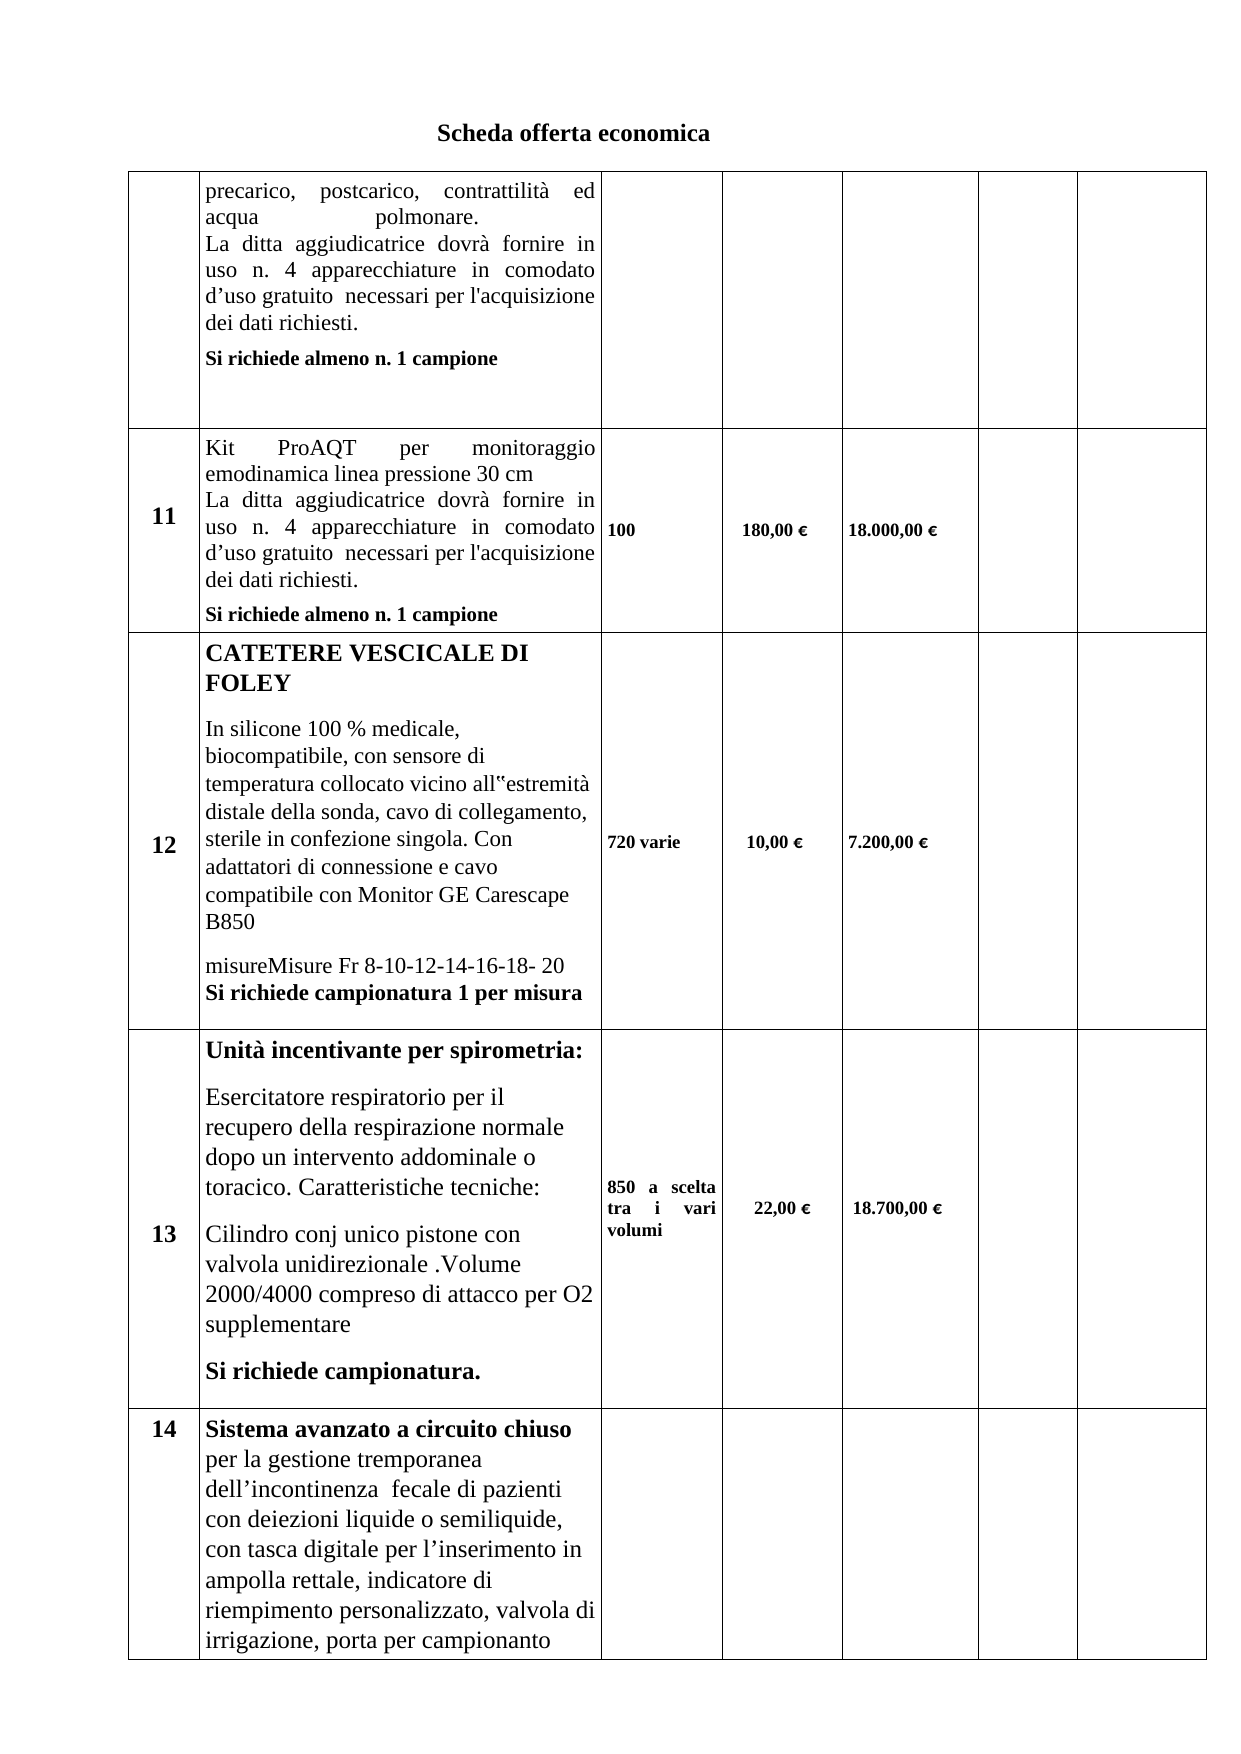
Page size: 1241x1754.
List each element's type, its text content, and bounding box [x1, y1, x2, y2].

table_cell 12 [129, 633, 199, 1029]
table_cell [979, 633, 1077, 1029]
table_cell 11 [129, 429, 199, 632]
table_cell [979, 429, 1077, 632]
table_cell [1078, 172, 1206, 428]
table_cell Unità incentivante per spirometria: Esercitatore respiratorio per il recupero della respirazione normale dopo un intervento addominale o toracico. Caratteristiche tecniche: Cilindro conj unico pistone con valvola unidirezionale .Volume 2000/4000 compreso di attacco per O2 supplementare Si richiede campionatura. [200, 1030, 601, 1408]
table_cell 18.000,00 € [843, 429, 978, 632]
table_cell [129, 172, 199, 428]
table_cell CATETERE VESCICALE DI FOLEY In silicone 100 % medicale, biocompatibile, con sensore di temperatura collocato vicino all‟estremità distale della sonda, cavo di collegamento, sterile in confezione singola. Con adattatori di connessione e cavo compatibile con Monitor GE Carescape B850 misureMisure Fr 8-10-12-14-16-18- 20 Si richiede campionatura 1 per misura [200, 633, 601, 1029]
table_cell precarico, postcarico, contrattilità ed acqua polmonare. La ditta aggiudicatrice dovrà fornire in uso n. 4 apparecchiature in comodato d’uso gratuito necessari per l'acquisizione dei dati richiesti. Si richiede almeno n. 1 campione [200, 172, 601, 428]
table_cell 14 [129, 1409, 199, 1659]
table_cell [602, 1409, 722, 1659]
table_cell 7.200,00 € [843, 633, 978, 1029]
table_cell 22,00 € [723, 1030, 842, 1408]
table_cell 10,00 € [723, 633, 842, 1029]
table_cell [723, 1409, 842, 1659]
table_cell 100 [602, 429, 722, 632]
table_cell 720 varie [602, 633, 722, 1029]
table_cell [979, 1409, 1077, 1659]
table_cell [979, 1030, 1077, 1408]
table_cell [1078, 633, 1206, 1029]
table_cell [843, 1409, 978, 1659]
table_cell [843, 172, 978, 428]
table_cell [723, 172, 842, 428]
table_cell [1078, 1409, 1206, 1659]
table_cell [1078, 1030, 1206, 1408]
table_cell 18.700,00 € [843, 1030, 978, 1408]
table_cell 13 [129, 1030, 199, 1408]
table_cell Sistema avanzato a circuito chiuso per la gestione tremporanea dell’incontinenza fecale di pazienti con deiezioni liquide o semiliquide, con tasca digitale per l’inserimento in ampolla rettale, indicatore di riempimento personalizzato, valvola di irrigazione, porta per campionanto [200, 1409, 601, 1659]
table_cell Kit ProAQT per monitoraggio emodinamica linea pressione 30 cm La ditta aggiudicatrice dovrà fornire in uso n. 4 apparecchiature in comodato d’uso gratuito necessari per l'acquisizione dei dati richiesti. Si richiede almeno n. 1 campione [200, 429, 601, 632]
table_cell 850 a scelta tra i vari volumi [602, 1030, 722, 1408]
table_cell [1078, 429, 1206, 632]
table_cell [979, 172, 1077, 428]
table_cell [602, 172, 722, 428]
table_cell 180,00 € [723, 429, 842, 632]
